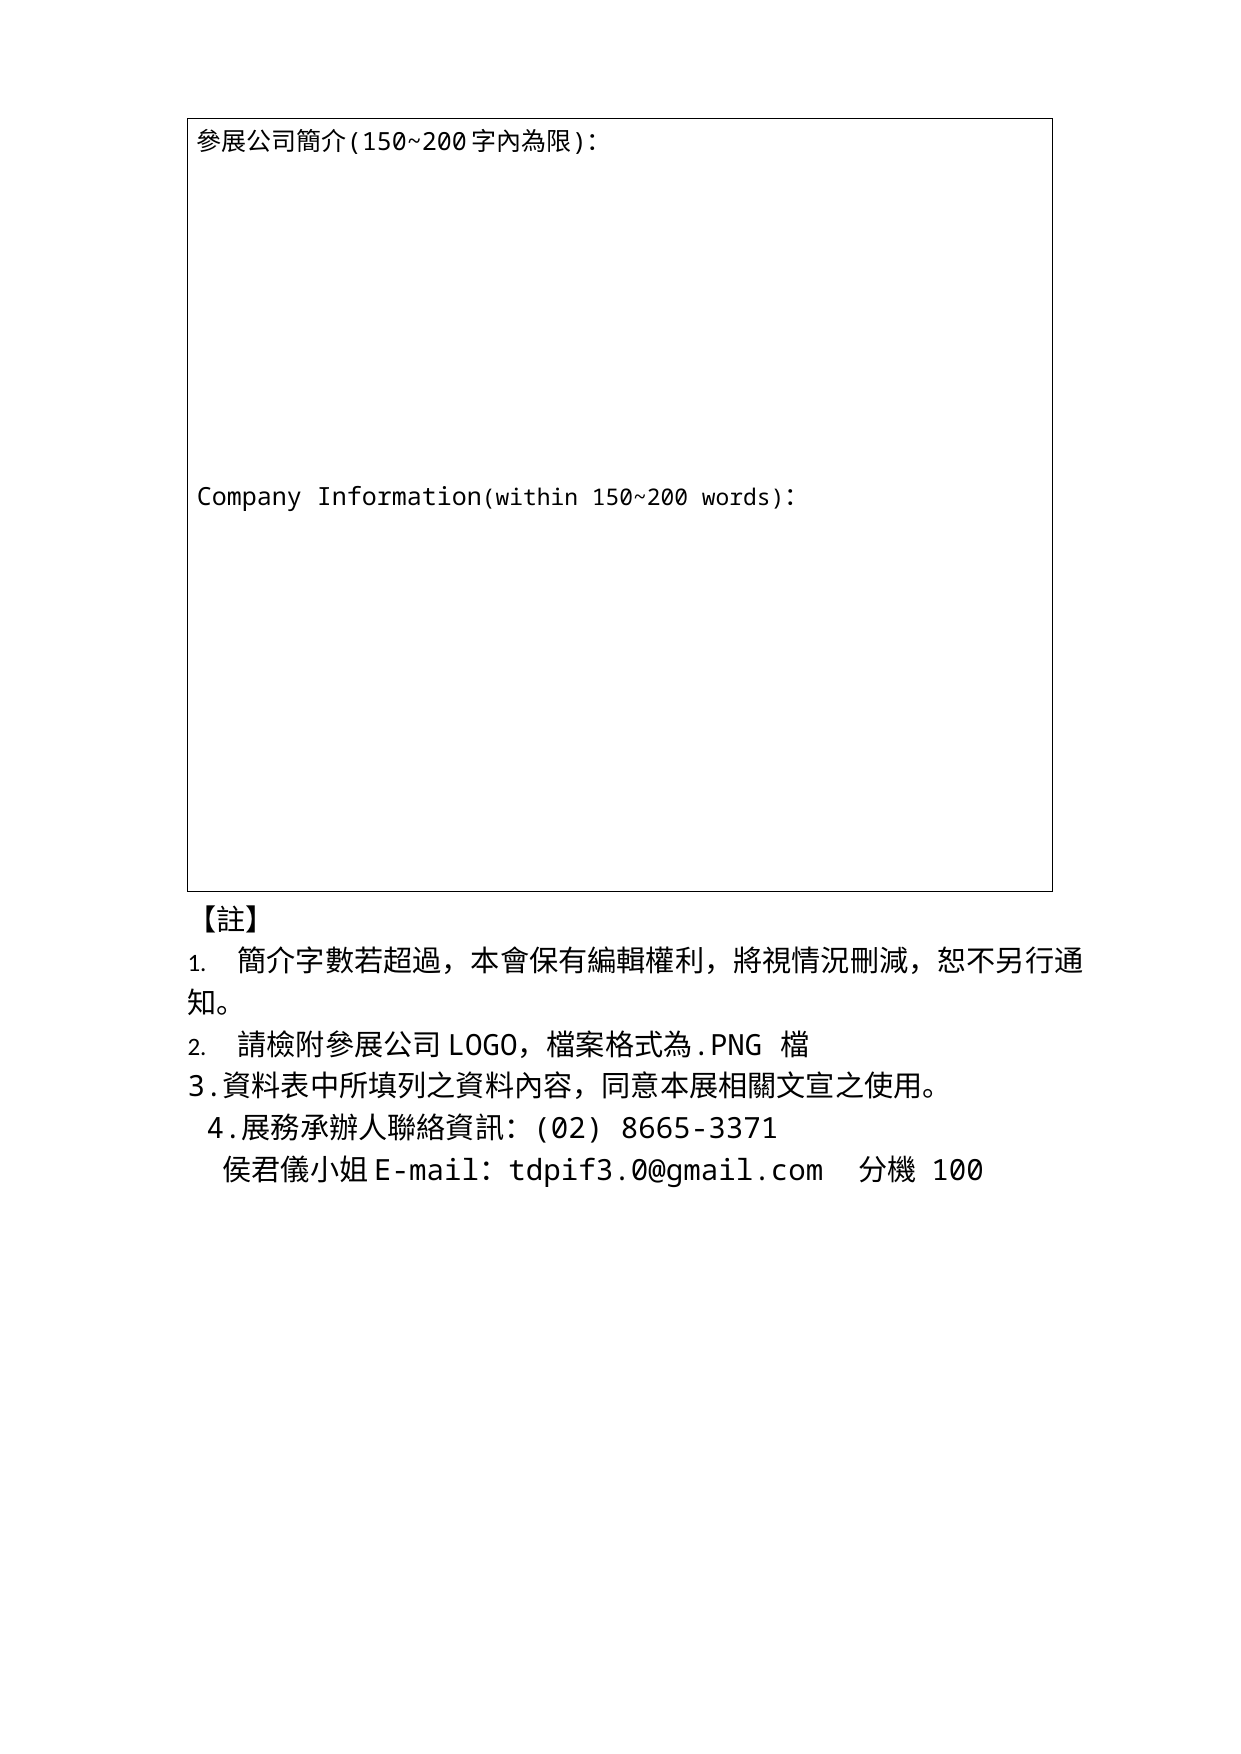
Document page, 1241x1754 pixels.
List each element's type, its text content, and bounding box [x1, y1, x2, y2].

text 3.資料表中所填列之資料內容，同意本展相關文宣之使用。 [187, 1063, 1058, 1105]
text 【註】 [187, 897, 1053, 938]
text 參展公司簡介(150~200字內為限)： [188, 119, 1052, 157]
list 請檢附參展公司LOGO，檔案格式為.PNG 檔 [187, 1022, 1102, 1063]
text Company Information(within 150~200 words)： [188, 473, 1052, 512]
text 侯君儀小姐E-mail：tdpif3.0@gmail.com 分機 100 [187, 1147, 1053, 1189]
text 4.展務承辦人聯絡資訊：(02) 8665-3371 [84, 1105, 1053, 1147]
list 簡介字數若超過，本會保有編輯權利，將視情況刪減，恕不另行通知。 [187, 938, 1102, 1022]
